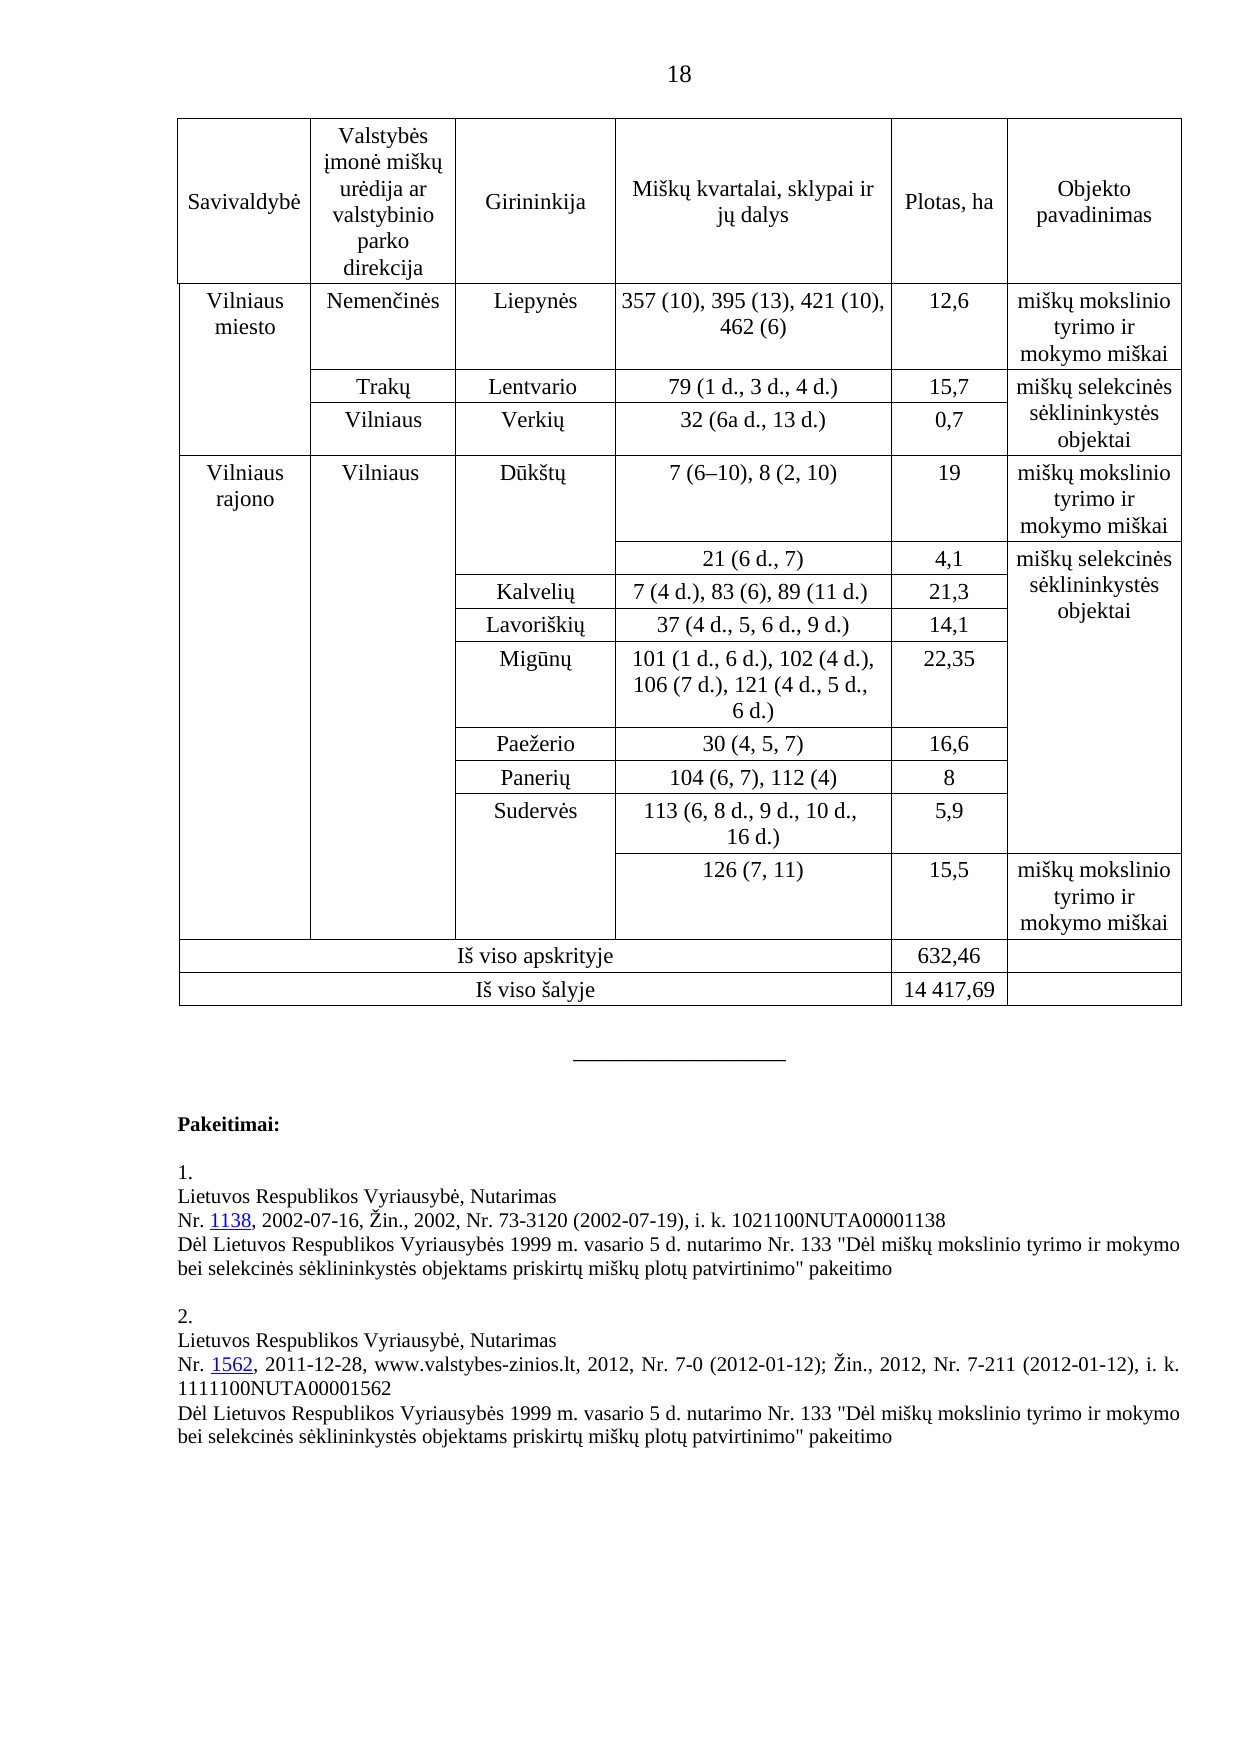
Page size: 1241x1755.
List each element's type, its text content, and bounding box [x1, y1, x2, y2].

table_cell 15,5 [892, 854, 1007, 938]
table_cell Trakų [311, 370, 455, 402]
table_cell 0,7 [892, 403, 1007, 455]
table_cell 5,9 [892, 794, 1007, 853]
table_cell [456, 853, 615, 938]
table_cell [180, 760, 310, 793]
table_cell Verkių [456, 403, 615, 455]
table_cell [180, 793, 310, 853]
table_cell miškų mokslinio tyrimo ir mokymo miškai [1008, 284, 1181, 369]
table_cell [311, 608, 455, 641]
text Nr. 1562, 2011-12-28, www.valstybes-zinios.lt, 2012, Nr. 7-0 (2012-01-12); Žin., 2012, Nr. 7-211 (2012-01-12), i. k. 1111100NUTA00001562 [177, 1352, 1181, 1400]
table_cell 37 (4 d., 5, 6 d., 9 d.) [616, 609, 891, 641]
table_cell 12,6 [892, 284, 1007, 369]
table_cell Sudervės [456, 794, 615, 853]
table_cell Vilniaus miesto [180, 284, 310, 369]
table_cell [1008, 973, 1181, 1005]
table_cell 7 (6–10), 8 (2, 10) [616, 456, 891, 541]
table_cell miškų mokslinio tyrimo ir mokymo miškai [1008, 456, 1181, 541]
table_cell [1008, 940, 1181, 972]
table_cell [1008, 793, 1181, 853]
table_cell miškų selekcinės sėklininkystės objektai [1008, 370, 1181, 455]
table_cell [180, 402, 310, 455]
table_header Miškų kvartalai, sklypai ir jų dalys [616, 119, 891, 283]
table_cell [311, 853, 455, 938]
table_cell 21 (6 d., 7) [616, 542, 891, 574]
table_cell [456, 541, 615, 574]
text Lietuvos Respublikos Vyriausybė, Nutarimas [177, 1328, 1181, 1352]
table_cell 14 417,69 [892, 973, 1007, 1005]
table_header Objekto pavadinimas [1008, 119, 1181, 283]
table_cell 14,1 [892, 609, 1007, 641]
table_cell Vilniaus rajono [180, 456, 310, 541]
text Nr. 1138, 2002-07-16, Žin., 2002, Nr. 73-3120 (2002-07-19), i. k. 1021100NUTA00001138 [177, 1208, 1181, 1232]
table_cell [180, 853, 310, 938]
table_cell [311, 793, 455, 853]
table_cell Panerių [456, 761, 615, 793]
table_cell Paežerio [456, 728, 615, 760]
table_header Savivaldybė [178, 119, 310, 283]
table_cell [180, 727, 310, 760]
table_cell miškų mokslinio tyrimo ir mokymo miškai [1008, 854, 1181, 938]
table_cell 19 [892, 456, 1007, 541]
table_cell 32 (6a d., 13 d.) [616, 403, 891, 455]
table_cell [311, 727, 455, 760]
text _________________ [177, 1035, 1181, 1063]
table_cell [311, 574, 455, 607]
table_cell 16,6 [892, 728, 1007, 760]
text Dėl Lietuvos Respublikos Vyriausybės 1999 m. vasario 5 d. nutarimo Nr. 133 "Dėl miškų mokslinio tyrimo ir mokymo bei selekcinės sėklininkystės objektams priskirtų miškų plotų patvirtinimo" pakeitimo [177, 1400, 1181, 1448]
table_cell 30 (4, 5, 7) [616, 728, 891, 760]
table_cell Iš viso šalyje [180, 973, 891, 1005]
table_cell 15,7 [892, 370, 1007, 402]
text 1. [177, 1160, 1181, 1184]
table_cell [180, 541, 310, 574]
table_cell 79 (1 d., 3 d., 4 d.) [616, 370, 891, 402]
table_cell Liepynės [456, 284, 615, 369]
text Dėl Lietuvos Respublikos Vyriausybės 1999 m. vasario 5 d. nutarimo Nr. 133 "Dėl miškų mokslinio tyrimo ir mokymo bei selekcinės sėklininkystės objektams priskirtų miškų plotų patvirtinimo" pakeitimo [177, 1232, 1181, 1280]
table_cell Iš viso apskrityje [180, 940, 891, 972]
table_cell 101 (1 d., 6 d.), 102 (4 d.), 106 (7 d.), 121 (4 d., 5 d., 6 d.) [616, 642, 891, 727]
table_cell 22,35 [892, 642, 1007, 727]
table_cell [180, 608, 310, 641]
text 2. [177, 1304, 1181, 1328]
table_cell 104 (6, 7), 112 (4) [616, 761, 891, 793]
table_header Plotas, ha [892, 119, 1007, 283]
table_cell Migūnų [456, 642, 615, 727]
table_cell miškų selekcinės sėklininkystės objektai [1008, 542, 1181, 793]
table_cell 8 [892, 761, 1007, 793]
text Lietuvos Respublikos Vyriausybė, Nutarimas [177, 1184, 1181, 1208]
table_header Girininkija [456, 119, 615, 283]
table_cell 632,46 [892, 940, 1007, 972]
table_cell [311, 641, 455, 727]
table_cell 113 (6, 8 d., 9 d., 10 d., 16 d.) [616, 794, 891, 853]
table_cell 126 (7, 11) [616, 854, 891, 938]
table_cell Nemenčinės [311, 284, 455, 369]
table_cell Kalvelių [456, 575, 615, 607]
table_cell [180, 574, 310, 607]
table_cell [180, 369, 310, 402]
table_cell 7 (4 d.), 83 (6), 89 (11 d.) [616, 575, 891, 607]
table_cell Vilniaus [311, 456, 455, 541]
table_cell Dūkštų [456, 456, 615, 541]
table_cell 21,3 [892, 575, 1007, 607]
table_cell 357 (10), 395 (13), 421 (10), 462 (6) [616, 284, 891, 369]
table_cell Lentvario [456, 370, 615, 402]
table_cell [311, 541, 455, 574]
text Pakeitimai: [177, 1112, 1181, 1136]
table_cell [180, 641, 310, 727]
table_cell Lavoriškių [456, 609, 615, 641]
table_cell 4,1 [892, 542, 1007, 574]
table_header Valstybės įmonė miškų urėdija ar valstybinio parko direkcija [311, 119, 455, 283]
table_cell [311, 760, 455, 793]
table_cell Vilniaus [311, 403, 455, 455]
